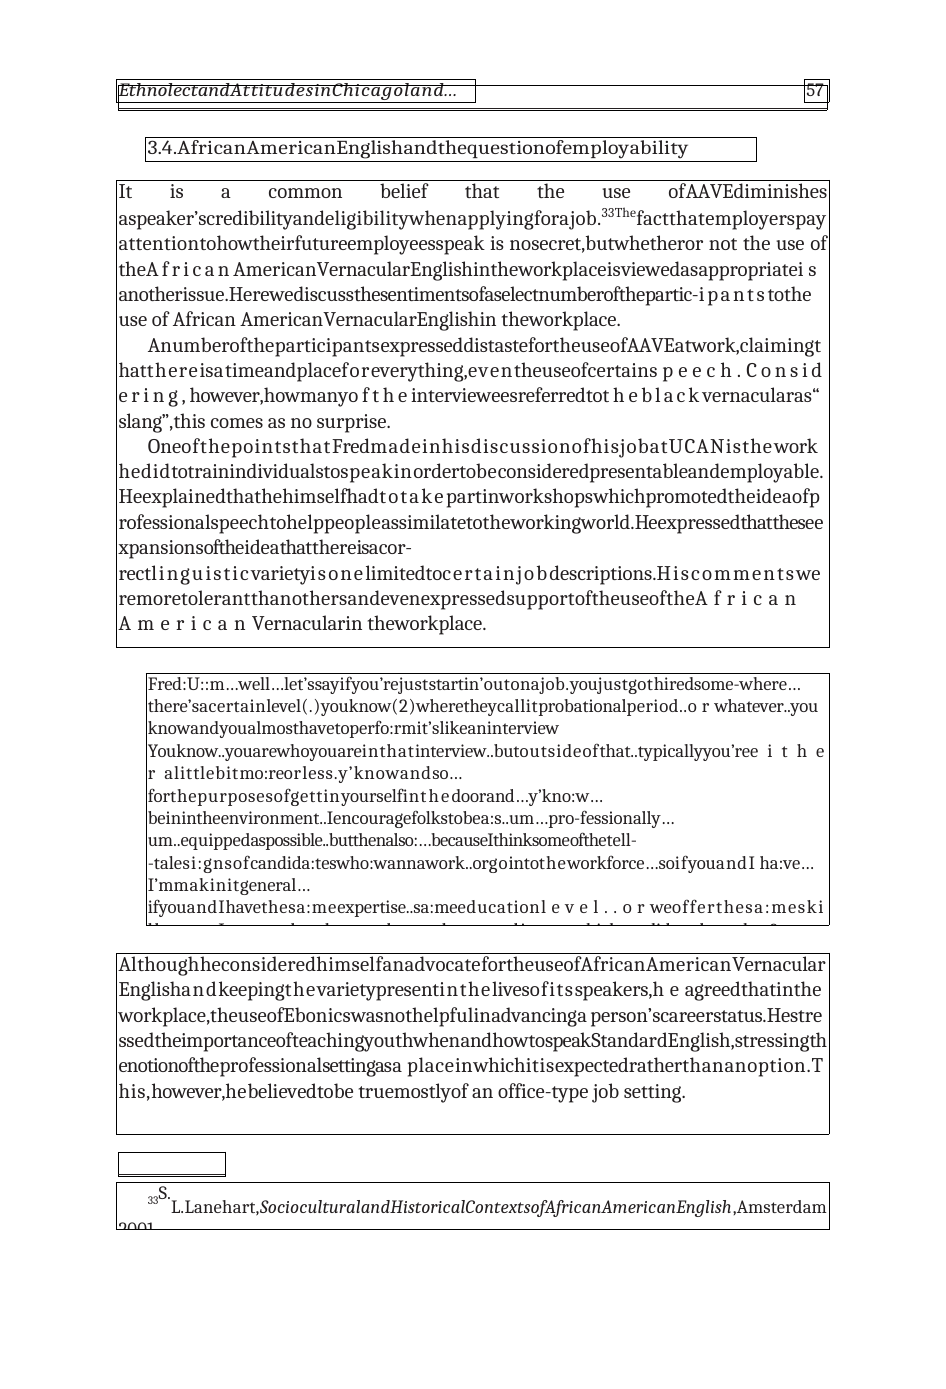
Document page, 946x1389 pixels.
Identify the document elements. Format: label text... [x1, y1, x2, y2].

text -talesi:gnsofcandida:teswho:wannawork..orgointotheworkforce…soifyouandIha:ve…I’mmakinitgeneral…ifyouandIhavethesa:meexpertise..sa:meeducationlevel..orweofferthesa:meskillse:ts…Imeanwhatdo:employersha:vetodictatewhichcandidatetheyselect? [148, 852, 827, 925]
text EthnolectandAttitudesinChicagoland... [119, 86, 475, 101]
text 3.4.AfricanAmericanEnglishandthequestionofemployability [147, 138, 756, 159]
text Fred:U::m…well…let’ssayifyou’rejuststartin’outonajob.youjustgothiredsome-where…there’sacertainlevel(.)youknow(2)wheretheycallitprobationalperiod..orwhatever..youknowandyoualmosthavetoperfo:rmit’slikeaninterview [148, 674, 827, 739]
text AlthoughheconsideredhimselfanadvocatefortheuseofAfricanAmericanVernacularEnglishandkeepingthevarietypresentinthelivesofitsspeakers,heagreedthatintheworkplace,theuseofEbonicswasnothelpfulinadvancingaperson’scareerstatus.HestressedtheimportanceofteachingyouthwhenandhowtospeakStandardEnglish,stressingthenotionoftheprofessionalsettingasaplaceinwhichitisexpectedratherthananoption.This,however,hebelievedtobe truemostlyof an office-type job setting. [118, 954, 827, 1103]
text OneofthepointsthatFredmadeinhisdiscussionofhisjobatUCANistheworkhedidtotrainindividualstospeakinordertobeconsideredpresentableandemployable.Heexplainedthathehimselfhadtotakepartinworkshopswhichpromotedtheideaofprofessionalspeechtohelppeopleassimilatetotheworkingworld.Heexpressedthattheseexpansionsoftheideathatthereisacor-rectlinguisticvarietyisonelimitedtocertainjobdescriptions.HiscommentsweremoretolerantthanothersandevenexpressedsupportoftheuseoftheAfrican AmericanVernacularin theworkplace. [118, 434, 827, 636]
text [118, 80, 475, 85]
text AnumberoftheparticipantsexpresseddistastefortheuseofAAVEatwork,claimingthatthereisatimeandplaceforeverything,eventheuseofcertainspeech.Considering,however,howmanyoftheintervieweesreferredtotheblackvernacularas“slang”,this comes as no surprise. [118, 333, 827, 433]
text 33S.L.Lanehart,SocioculturalandHistoricalContextsofAfricanAmericanEnglish,Amsterdam2001. [118, 1183, 827, 1229]
text 57 [806, 80, 829, 101]
text Youknow..youarewhoyouareinthatinterview..butoutsideofthat..typicallyyou’reeitheralittlebitmo:reorless.y’knowandso…forthepurposesofgettinyourselfinthedoorand…y’kno:w…beinintheenvironment..Iencouragefolkstobea:s..um…pro-fessionally…um..equippedaspossible..butthenalso:…becauseIthinksomeofthetell- [148, 740, 827, 851]
text It is a common belief that the use ofAAVEdiminishes aspeaker’scredibilityandeligibilitywhenapplyingforajob.33Thefactthatemployerspayattentiontohowtheirfutureemployeesspeak is nosecret,butwhetheror not the use of theAfricanAmericanVernacularEnglishintheworkplaceisviewedasappropriateisanotherissue.Herewediscussthesentimentsofaselectnumberofthepartic-ipantstothe use of African AmericanVernacularEnglishin theworkplace. [118, 181, 827, 332]
